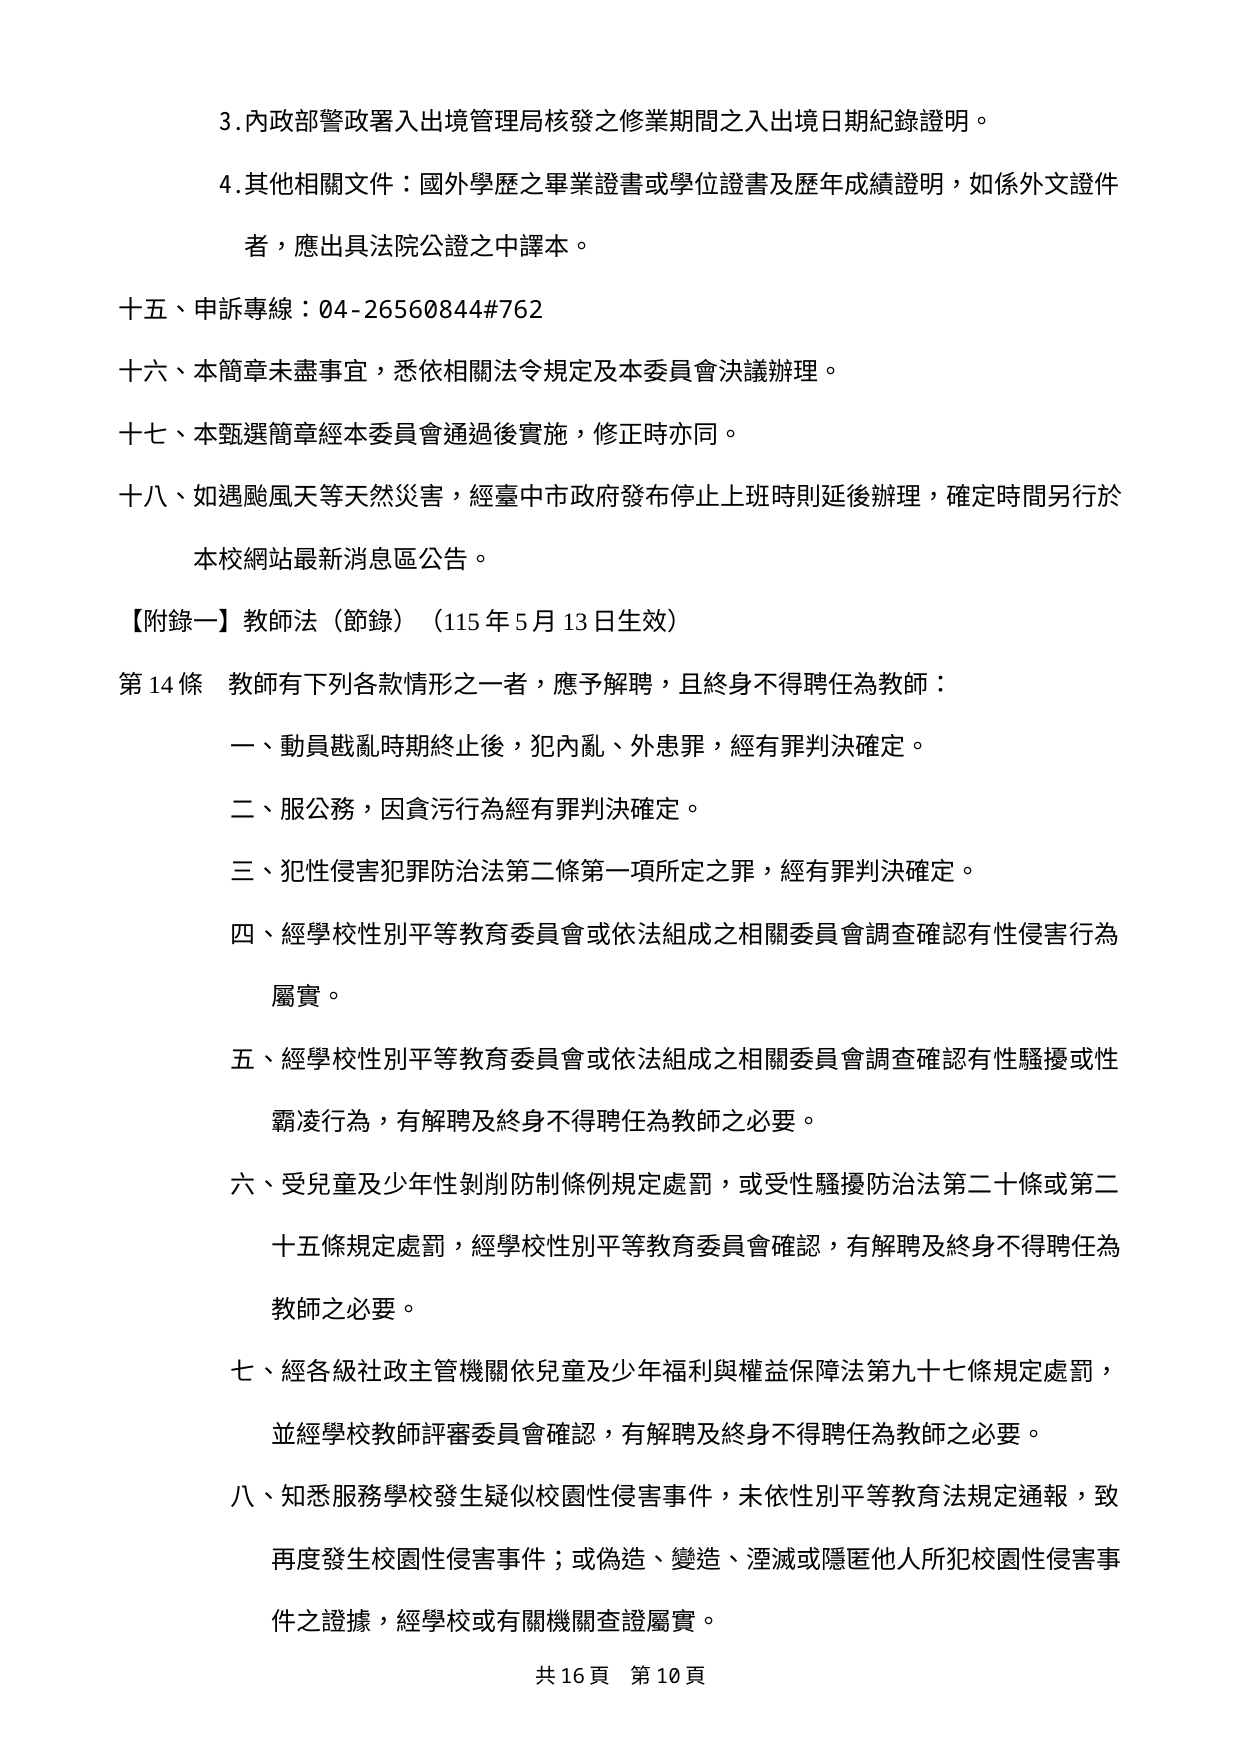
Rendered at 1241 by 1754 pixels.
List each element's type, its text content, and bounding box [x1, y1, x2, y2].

text 十八、如遇颱風天等天然災害，經臺中市政府發布停止上班時則延後辦理，確定時間另行於本校網站最新消息區公告。 [118, 453, 1122, 578]
text 十六、本簡章未盡事宜，悉依相關法令規定及本委員會決議辦理。 [118, 328, 1122, 391]
text 三、犯性侵害犯罪防治法第二條第一項所定之罪，經有罪判決確定。 [230, 828, 1122, 891]
text 【附錄一】教師法（節錄）（115年5月13日生效） [118, 578, 1122, 641]
text 四、經學校性別平等教育委員會或依法組成之相關委員會調查確認有性侵害行為屬實。 [230, 891, 1122, 1016]
text 一、動員戡亂時期終止後，犯內亂、外患罪，經有罪判決確定。 [230, 703, 1122, 766]
text 八、知悉服務學校發生疑似校園性侵害事件，未依性別平等教育法規定通報，致再度發生校園性侵害事件；或偽造、變造、湮滅或隱匿他人所犯校園性侵害事件之證據，經學校或有關機關查證屬實。 [230, 1453, 1122, 1641]
text 3.內政部警政署入出境管理局核發之修業期間之入出境日期紀錄證明。 [0, 78, 1122, 141]
text 六、受兒童及少年性剝削防制條例規定處罰，或受性騷擾防治法第二十條或第二十五條規定處罰，經學校性別平等教育委員會確認，有解聘及終身不得聘任為教師之必要。 [230, 1141, 1122, 1328]
text 二、服公務，因貪污行為經有罪判決確定。 [230, 766, 1122, 828]
text 五、經學校性別平等教育委員會或依法組成之相關委員會調查確認有性騷擾或性霸凌行為，有解聘及終身不得聘任為教師之必要。 [230, 1016, 1122, 1141]
text 者，應出具法院公證之中譯本。 [144, 203, 1122, 266]
text 十五、申訴專線：04-26560844#762 [118, 266, 1122, 328]
text 十七、本甄選簡章經本委員會通過後實施，修正時亦同。 [118, 391, 1122, 453]
text 七、經各級社政主管機關依兒童及少年福利與權益保障法第九十七條規定處罰，並經學校教師評審委員會確認，有解聘及終身不得聘任為教師之必要。 [230, 1328, 1122, 1453]
text 4.其他相關文件：國外學歷之畢業證書或學位證書及歷年成績證明，如係外文證件 [0, 141, 1122, 203]
text 第14條 教師有下列各款情形之一者，應予解聘，且終身不得聘任為教師： [118, 641, 1122, 703]
